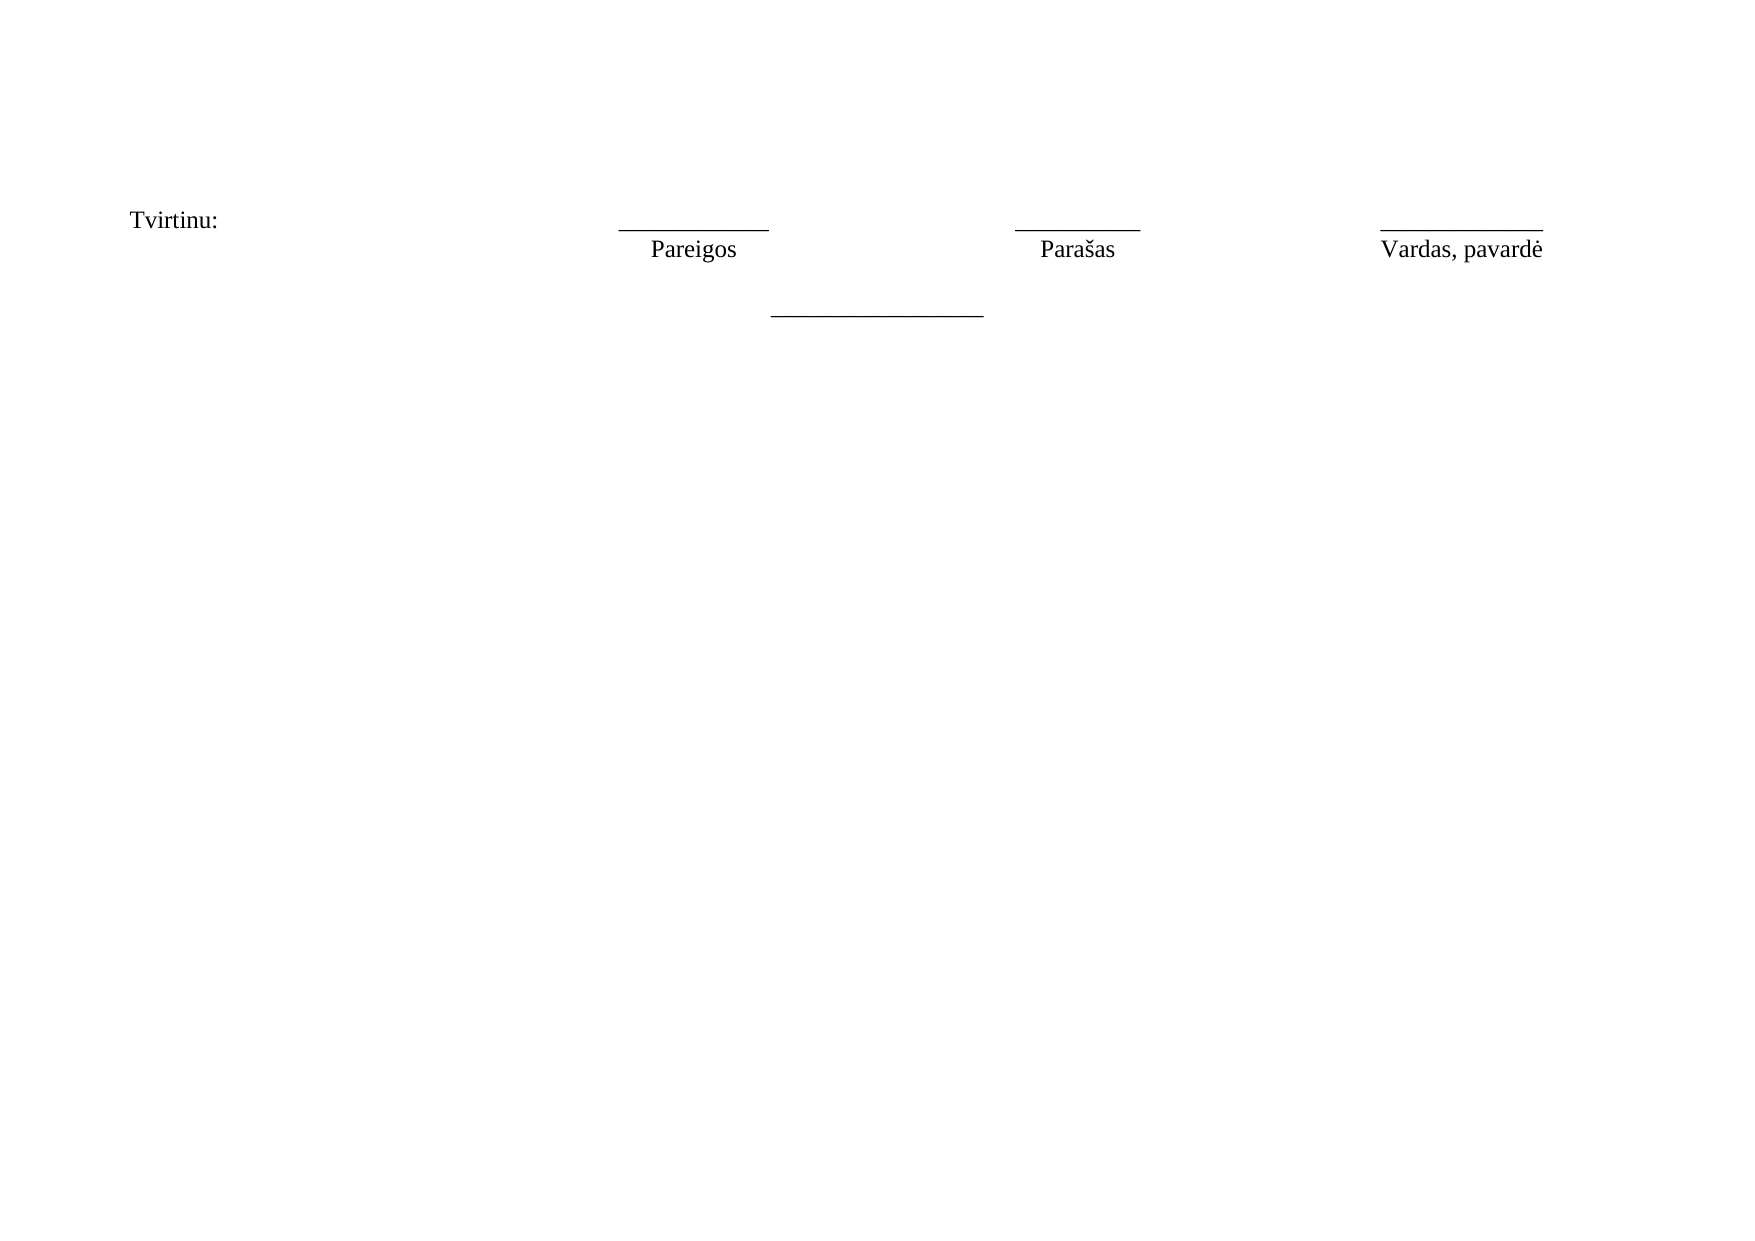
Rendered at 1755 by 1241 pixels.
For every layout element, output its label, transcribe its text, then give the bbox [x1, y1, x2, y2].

text _________________ [118, 291, 1636, 320]
table_header Tvirtinu: [118, 205, 502, 263]
table_header __________ Parašas [886, 205, 1269, 263]
table_header ____________ Pareigos [502, 205, 886, 263]
table_header _____________ Vardas, pavardė [1270, 205, 1653, 263]
